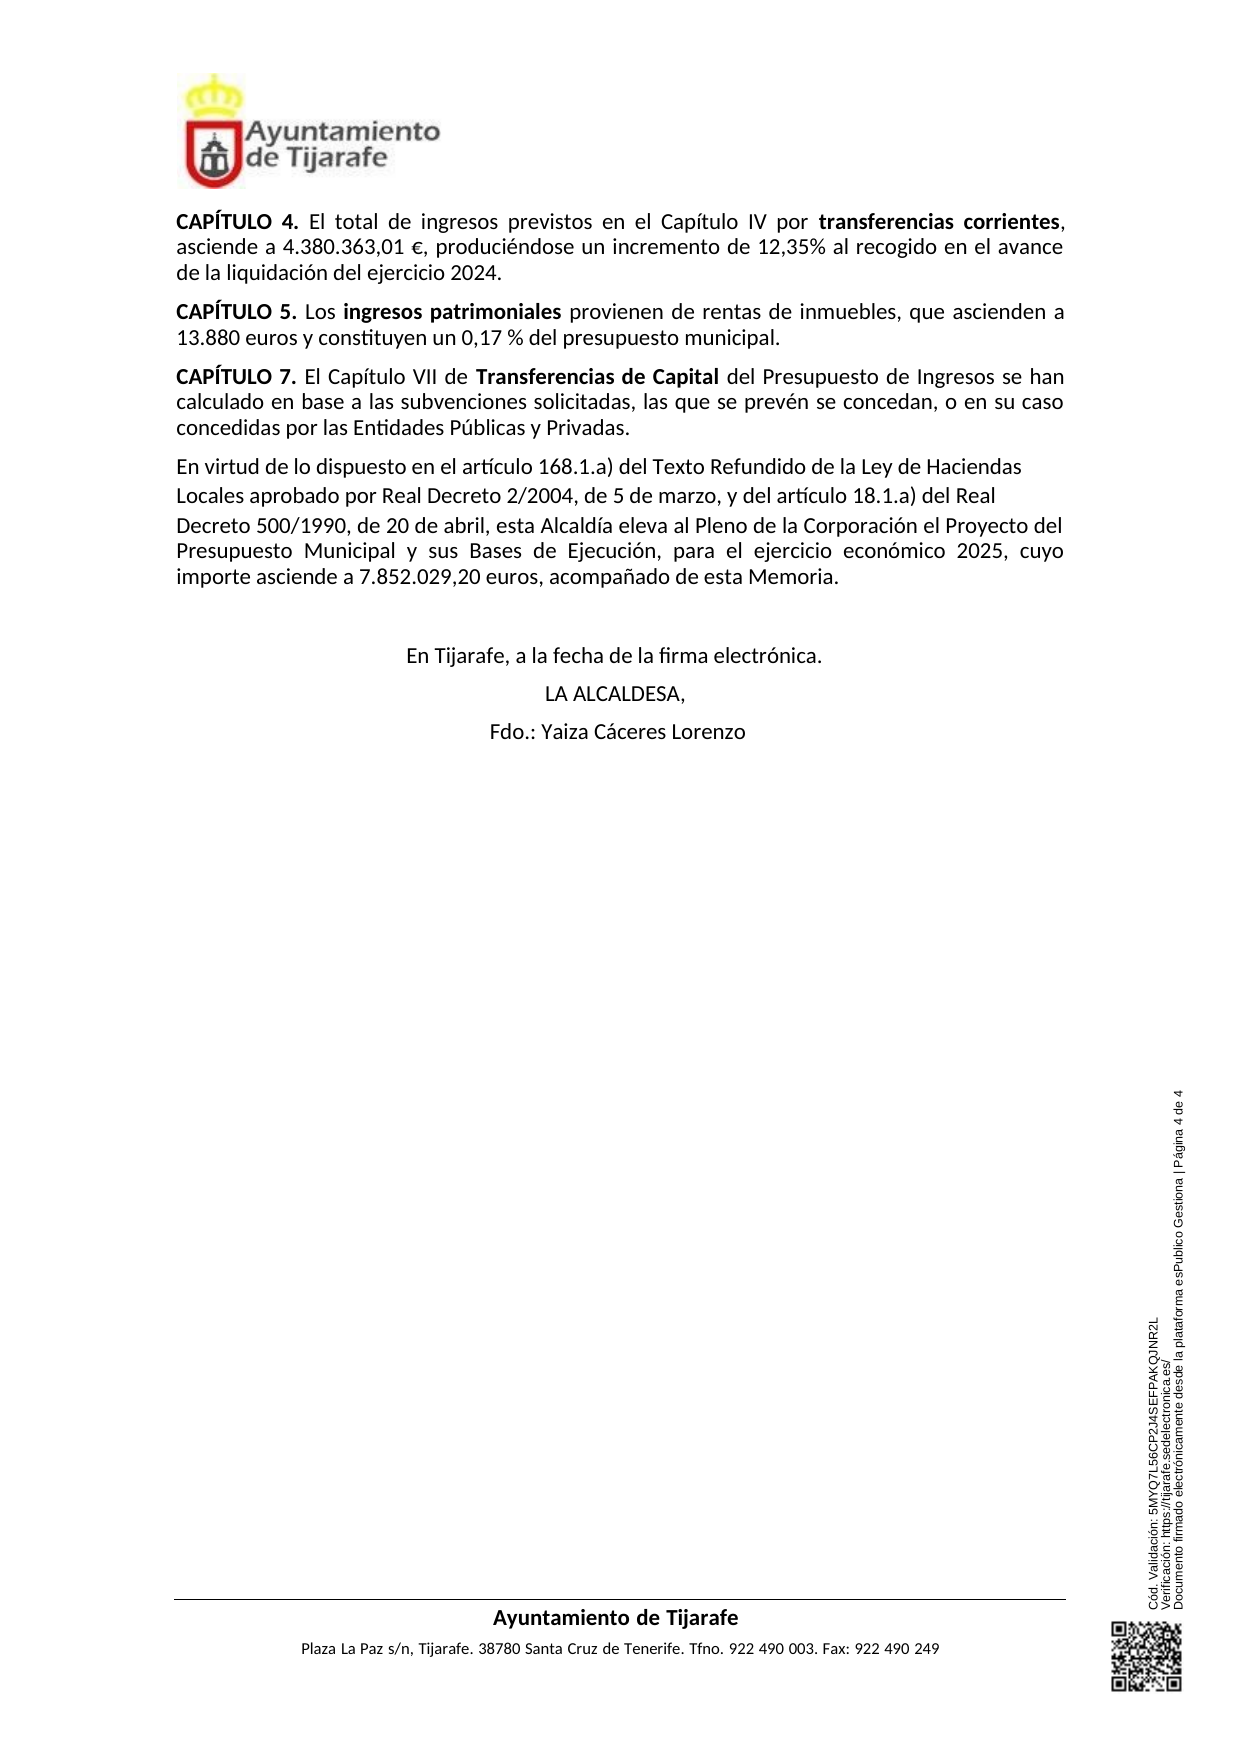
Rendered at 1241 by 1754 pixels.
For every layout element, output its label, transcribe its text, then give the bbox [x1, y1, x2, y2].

text CAPÍTULO 4. El total de ingresos previstos en el Capítulo IV por transferencias corrientes, asciende a 4.380.363,01 €, produciéndose un incremento de 12,35% al recogido en el avance de la liquidación del ejercicio 2024. [176, 209, 1066, 286]
text En virtud de lo dispuesto en el artículo 168.1.a) del Texto Refundido de la Ley de Haciendas [176, 454, 1066, 480]
text CAPÍTULO 7. El Capítulo VII de Transferencias de Capital del Presupuesto de Ingresos se han calculado en base a las subvenciones solicitadas, las que se prevén se concedan, o en su caso concedidas por las Entidades Públicas y Privadas. [176, 364, 1066, 441]
text En Tijarafe, a la fecha de la firma electrónica. [176, 641, 1064, 669]
text LA ALCALDESA, [176, 679, 1065, 707]
text Decreto 500/1990, de 20 de abril, esta Alcaldía eleva al Pleno de la Corporación el Proyecto del Presupuesto Municipal y sus Bases de Ejecución, para el ejercicio económico 2025, cuyo importe asciende a 7.852.029,20 euros, acompañado de esta Memoria. [176, 513, 1066, 590]
text CAPÍTULO 5. Los ingresos patrimoniales provienen de rentas de inmuebles, que ascienden a 13.880 euros y constituyen un 0,17 % del presupuesto municipal. [176, 299, 1066, 351]
text Locales aprobado por Real Decreto 2/2004, de 5 de marzo, y del artículo 18.1.a) del Real [176, 483, 1066, 509]
text Fdo.: Yaiza Cáceres Lorenzo [176, 717, 1065, 745]
